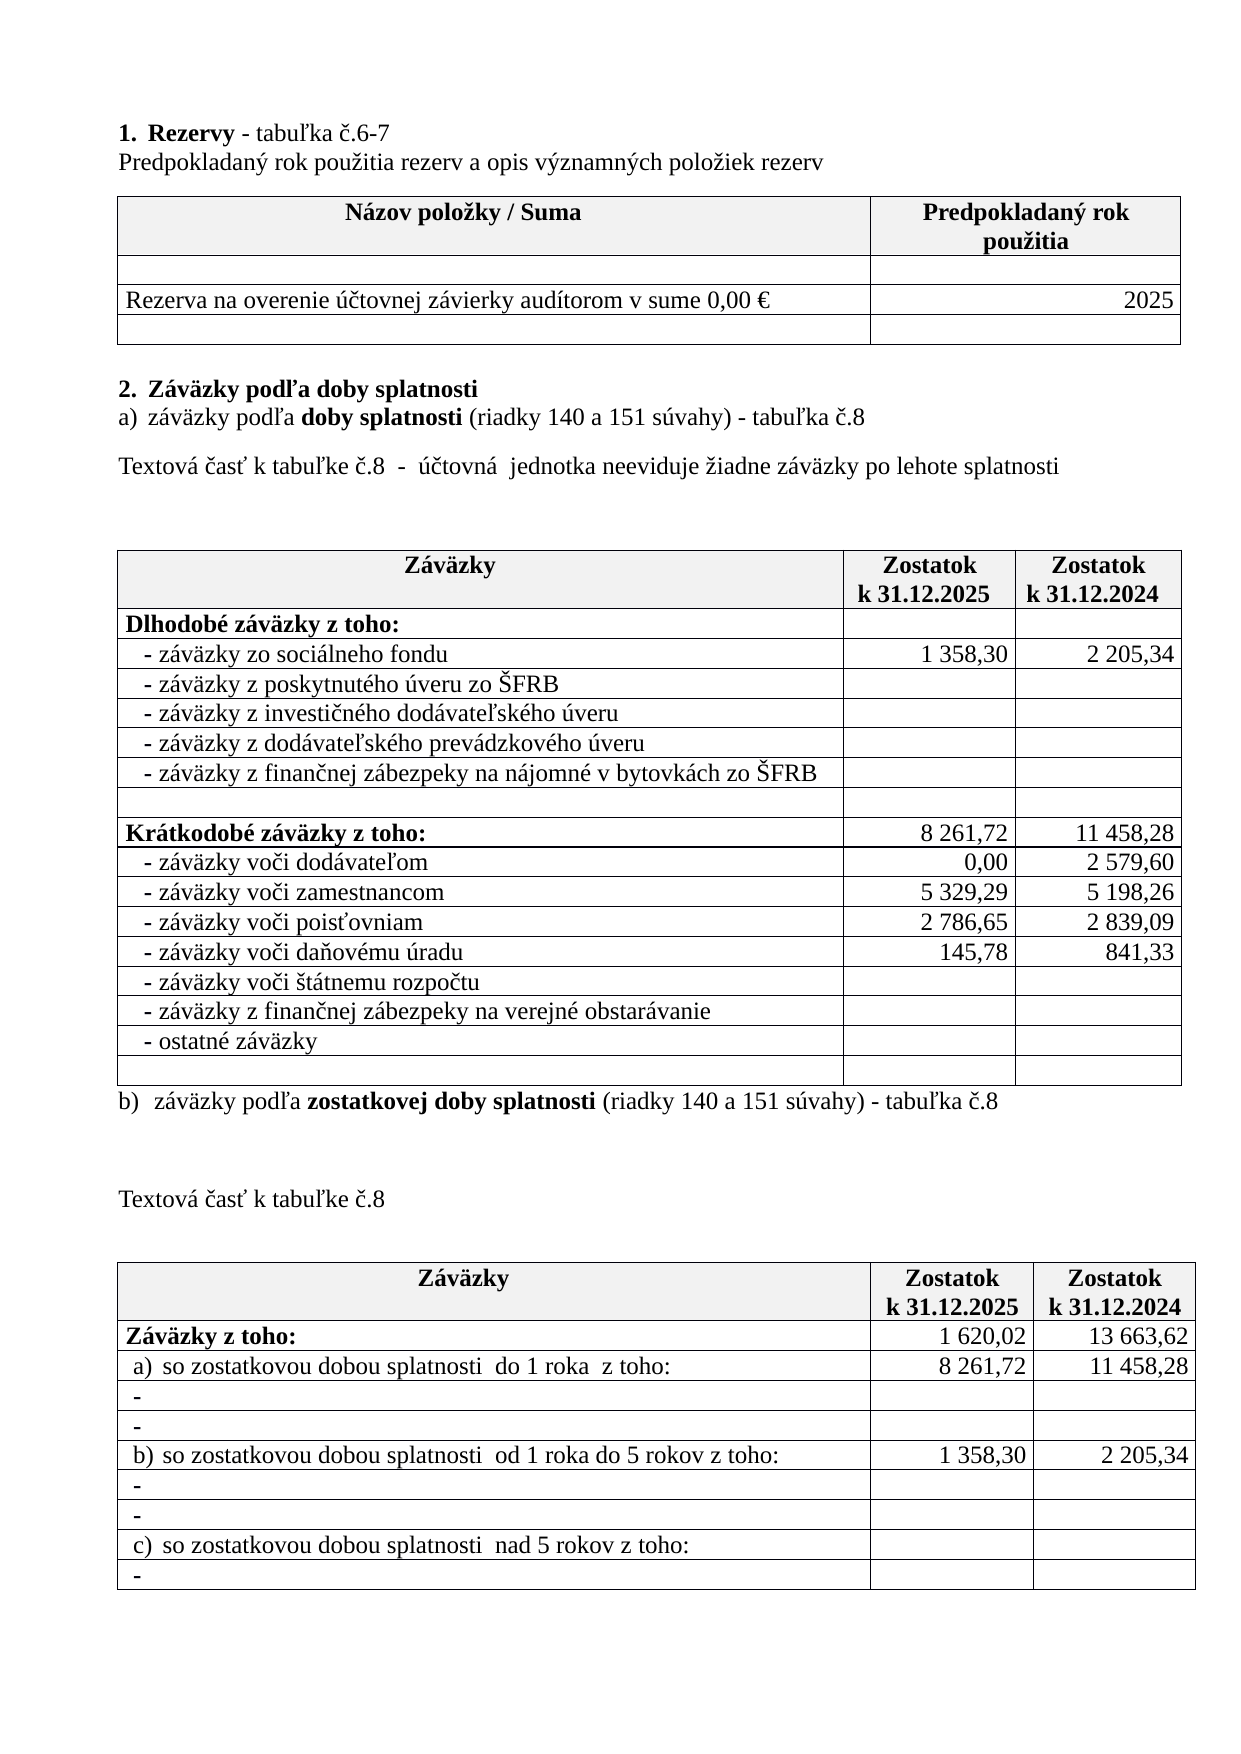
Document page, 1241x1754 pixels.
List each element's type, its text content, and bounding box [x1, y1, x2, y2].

table_cell [1016, 728, 1181, 757]
table_cell [1016, 967, 1181, 995]
table_cell [118, 256, 870, 284]
table_cell 8 261,72 [844, 818, 1015, 846]
table_cell [118, 1381, 870, 1410]
table_cell [844, 1056, 1015, 1085]
text Textová časť k tabuľke č.8 - účtovná jednotka neeviduje žiadne záväzky po lehote splatnosti [118, 451, 1122, 480]
table_cell [871, 1411, 1033, 1439]
table_cell [871, 1560, 1033, 1588]
table_cell [844, 1026, 1015, 1055]
table_cell [844, 728, 1015, 757]
table_cell 11 458,28 [1016, 818, 1181, 846]
table_cell Krátkodobé záväzky z toho: [118, 818, 843, 846]
table_cell [871, 256, 1180, 284]
table_cell [1034, 1470, 1195, 1499]
table_cell 0,00 [844, 848, 1015, 876]
table_cell [1016, 758, 1181, 787]
table_cell 1 620,02 [871, 1321, 1033, 1350]
list záväzky podľa zostatkovej doby splatnosti (riadky 140 a 151 súvahy) - tabuľka č.8 [118, 1086, 1122, 1114]
table_cell [1034, 1381, 1195, 1410]
table_cell 2025 [871, 285, 1180, 314]
table_cell [1016, 1026, 1181, 1055]
table_cell [1016, 699, 1181, 727]
table_cell [871, 1500, 1033, 1529]
table_cell [118, 1500, 870, 1529]
table_cell [844, 788, 1015, 817]
table_cell [118, 1056, 843, 1085]
table_header Názov položky / Suma [118, 197, 870, 254]
list Rezervy - tabuľka č.6-7 [118, 118, 1122, 147]
table_cell záväzky voči poisťovniam [118, 907, 843, 936]
table_header Zostatok k 31.12.2024 [1034, 1263, 1195, 1320]
table_cell [844, 996, 1015, 1025]
table_cell [844, 758, 1015, 787]
table_cell 13 663,62 [1034, 1321, 1195, 1350]
table_cell 11 458,28 [1034, 1351, 1195, 1380]
text Predpokladaný rok použitia rezerv a opis významných položiek rezerv [118, 147, 1122, 176]
list záväzky podľa doby splatnosti (riadky 140 a 151 súvahy) - tabuľka č.8 [118, 402, 1122, 431]
table_cell [844, 609, 1015, 638]
table_cell 5 198,26 [1016, 877, 1181, 906]
table_cell záväzky z finančnej zábezpeky na nájomné v bytovkách zo ŠFRB [118, 758, 843, 787]
table_cell [871, 1470, 1033, 1499]
table_cell so zostatkovou dobou splatnosti od 1 roka do 5 rokov z toho: [118, 1441, 870, 1469]
table_cell [1016, 1056, 1181, 1085]
table_cell 145,78 [844, 937, 1015, 966]
table_cell [871, 1530, 1033, 1559]
table_cell [118, 1411, 870, 1439]
table_cell záväzky voči štátnemu rozpočtu [118, 967, 843, 995]
list Záväzky podľa doby splatnosti [118, 374, 1122, 402]
table_cell 1 358,30 [871, 1441, 1033, 1469]
table_cell 841,33 [1016, 937, 1181, 966]
table_cell so zostatkovou dobou splatnosti nad 5 rokov z toho: [118, 1530, 870, 1559]
table_cell záväzky z dodávateľského prevádzkového úveru [118, 728, 843, 757]
table_cell [1016, 609, 1181, 638]
table_cell Rezerva na overenie účtovnej závierky audítorom v sume 0,00 € [118, 285, 870, 314]
table_header Predpokladaný rok použitia [871, 197, 1180, 254]
table_cell [844, 967, 1015, 995]
table_cell záväzky zo sociálneho fondu [118, 639, 843, 668]
table_header Záväzky [118, 551, 843, 608]
table_cell [1034, 1560, 1195, 1588]
table_cell ostatné záväzky [118, 1026, 843, 1055]
table_cell záväzky voči zamestnancom [118, 877, 843, 906]
table_cell [118, 315, 870, 344]
table_cell [844, 669, 1015, 697]
table_cell [1034, 1530, 1195, 1559]
table_cell záväzky z investičného dodávateľského úveru [118, 699, 843, 727]
table_cell 2 205,34 [1016, 639, 1181, 668]
table_cell 1 358,30 [844, 639, 1015, 668]
table_cell 2 579,60 [1016, 848, 1181, 876]
table_cell so zostatkovou dobou splatnosti do 1 roka z toho: [118, 1351, 870, 1380]
table_cell 2 205,34 [1034, 1441, 1195, 1469]
table_cell záväzky voči daňovému úradu [118, 937, 843, 966]
table_cell [118, 1560, 870, 1588]
table_header Zostatok k 31.12.2025 [871, 1263, 1033, 1320]
table_cell [1034, 1500, 1195, 1529]
table_cell [1034, 1411, 1195, 1439]
table_cell [1016, 996, 1181, 1025]
table_cell 2 786,65 [844, 907, 1015, 936]
table_header Záväzky [118, 1263, 870, 1320]
table_cell záväzky voči dodávateľom [118, 848, 843, 876]
table_cell Záväzky z toho: [118, 1321, 870, 1350]
table_cell [871, 315, 1180, 344]
table_header Zostatok k 31.12.2025 [844, 551, 1015, 608]
table_cell Dlhodobé záväzky z toho: [118, 609, 843, 638]
table_cell [118, 788, 843, 817]
table_cell 8 261,72 [871, 1351, 1033, 1380]
table_header Zostatok k 31.12.2024 [1016, 551, 1181, 608]
table_cell [871, 1381, 1033, 1410]
table_cell [1016, 669, 1181, 697]
table_cell 5 329,29 [844, 877, 1015, 906]
text Textová časť k tabuľke č.8 [118, 1184, 1122, 1213]
table_cell záväzky z poskytnutého úveru zo ŠFRB [118, 669, 843, 697]
table_cell [1016, 788, 1181, 817]
table_cell záväzky z finančnej zábezpeky na verejné obstarávanie [118, 996, 843, 1025]
table_cell [844, 699, 1015, 727]
table_cell 2 839,09 [1016, 907, 1181, 936]
table_cell [118, 1470, 870, 1499]
